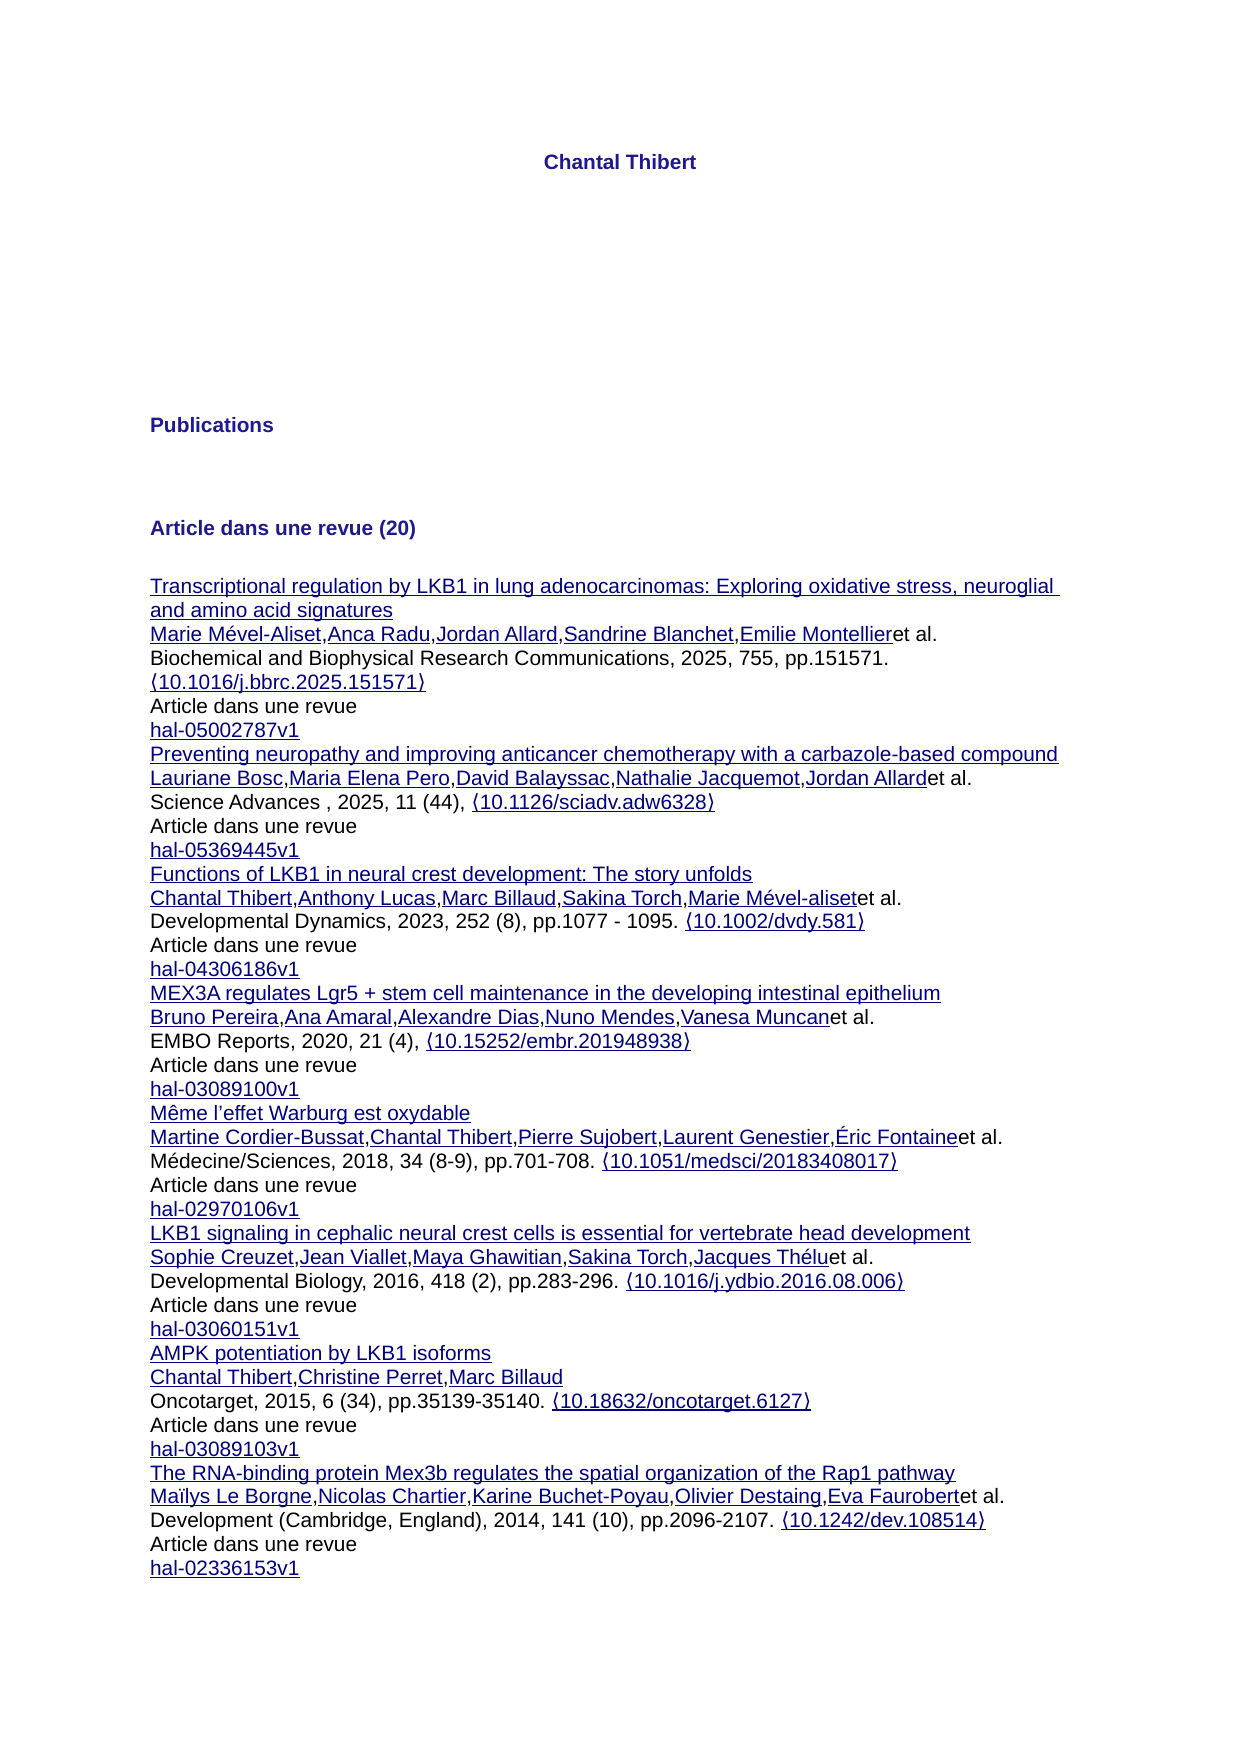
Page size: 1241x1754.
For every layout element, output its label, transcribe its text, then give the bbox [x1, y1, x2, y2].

table_cell LKB1 signaling in cephalic neural crest cells is essential for vertebrate head development Sophie Creuzet,Jean Viallet,Maya Ghawitian,Sakina Torch,Jacques Théluet al. Developmental Biology, 2016, 418 (2), pp.283-296. ⟨10.1016/j.ydbio.2016.08.006⟩ Article dans une revue hal-03060151v1 [150, 1221, 1090, 1341]
table_cell AMPK potentiation by LKB1 isoforms Chantal Thibert,Christine Perret,Marc Billaud Oncotarget, 2015, 6 (34), pp.35139-35140. ⟨10.18632/oncotarget.6127⟩ Article dans une revue hal-03089103v1 [150, 1341, 1090, 1460]
table_cell Preventing neuropathy and improving anticancer chemotherapy with a carbazole-based compound Lauriane Bosc,Maria Elena Pero,David Balayssac,Nathalie Jacquemot,Jordan Allardet al. Science Advances , 2025, 11 (44), ⟨10.1126/sciadv.adw6328⟩ Article dans une revue hal-05369445v1 [150, 742, 1090, 861]
table_cell MEX3A regulates Lgr5 + stem cell maintenance in the developing intestinal epithelium Bruno Pereira,Ana Amaral,Alexandre Dias,Nuno Mendes,Vanesa Muncanet al. EMBO Reports, 2020, 21 (4), ⟨10.15252/embr.201948938⟩ Article dans une revue hal-03089100v1 [150, 981, 1090, 1101]
subtitle Article dans une revue (20) [150, 516, 1090, 539]
table_cell Même l’effet Warburg est oxydable Martine Cordier-Bussat,Chantal Thibert,Pierre Sujobert,Laurent Genestier,Éric Fontaineet al. Médecine/Sciences, 2018, 34 (8-9), pp.701-708. ⟨10.1051/medsci/20183408017⟩ Article dans une revue hal-02970106v1 [150, 1101, 1090, 1221]
subtitle Publications [150, 412, 1090, 436]
table_header Transcriptional regulation by LKB1 in lung adenocarcinomas: Exploring oxidative stress, neuroglial and amino acid signatures Marie Mével-Aliset,Anca Radu,Jordan Allard,Sandrine Blanchet,Emilie Montellieret al. Biochemical and Biophysical Research Communications, 2025, 755, pp.151571. ⟨10.1016/j.bbrc.2025.151571⟩ Article dans une revue hal-05002787v1 [150, 574, 1090, 742]
subtitle Chantal Thibert [150, 150, 1090, 174]
table_cell The RNA-binding protein Mex3b regulates the spatial organization of the Rap1 pathway Maïlys Le Borgne,Nicolas Chartier,Karine Buchet-Poyau,Olivier Destaing,Eva Faurobertet al. Development (Cambridge, England), 2014, 141 (10), pp.2096-2107. ⟨10.1242/dev.108514⟩ Article dans une revue hal-02336153v1 [150, 1460, 1090, 1580]
table_cell Functions of LKB1 in neural crest development: The story unfolds Chantal Thibert,Anthony Lucas,Marc Billaud,Sakina Torch,Marie Mével‐alisetet al. Developmental Dynamics, 2023, 252 (8), pp.1077 - 1095. ⟨10.1002/dvdy.581⟩ Article dans une revue hal-04306186v1 [150, 861, 1090, 981]
